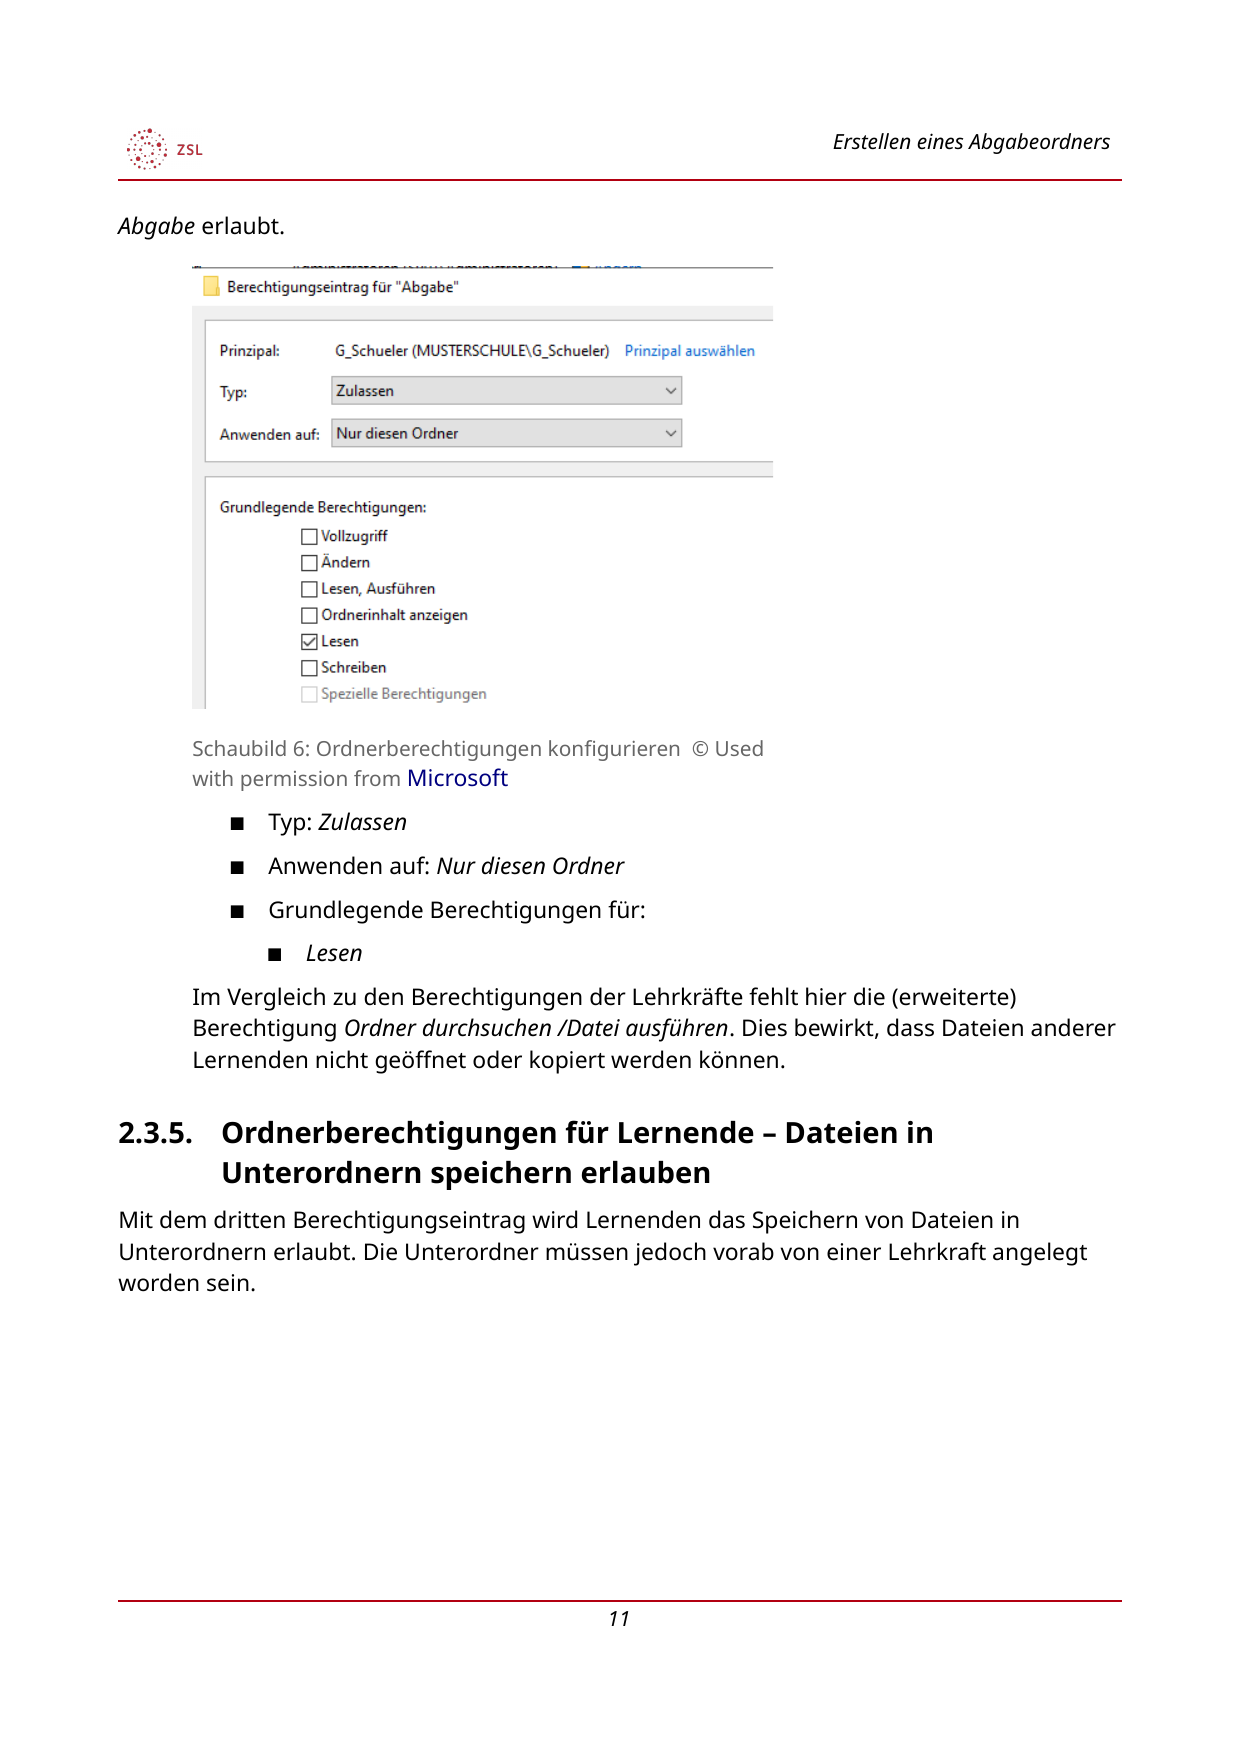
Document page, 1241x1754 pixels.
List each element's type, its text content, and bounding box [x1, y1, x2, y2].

text Schaubild 6: Ordnerberechtigungen konfigurieren © Used with permission from Microsoft [192, 734, 784, 794]
list Lesen [268, 937, 1122, 969]
text Im Vergleich zu den Berechtigungen der Lehrkräfte fehlt hier die (erweiterte) Berechtigung Ordner durchsuchen /Datei ausführen. Dies bewirkt, dass Dateien anderer Lernenden nicht geöffnet oder kopiert werden können. [192, 981, 1122, 1075]
subtitle Ordnerberechtigungen für Lernende – Dateien in Unterordnern speichern erlauben [118, 1112, 1122, 1192]
picture [192, 266, 774, 709]
list Anwenden auf: Nur diesen Ordner [231, 850, 1122, 881]
list Grundlegende Berechtigungen für: [231, 894, 1122, 925]
text Mit dem dritten Berechtigungseintrag wird Lernenden das Speichern von Dateien in Unterordnern erlaubt. Die Unterordner müssen jedoch vorab von einer Lehrkraft angelegt worden sein. [118, 1204, 1122, 1298]
picture [127, 128, 203, 170]
list Typ: Zulassen [231, 806, 1122, 837]
text Abgabe erlaubt. [118, 210, 1122, 241]
